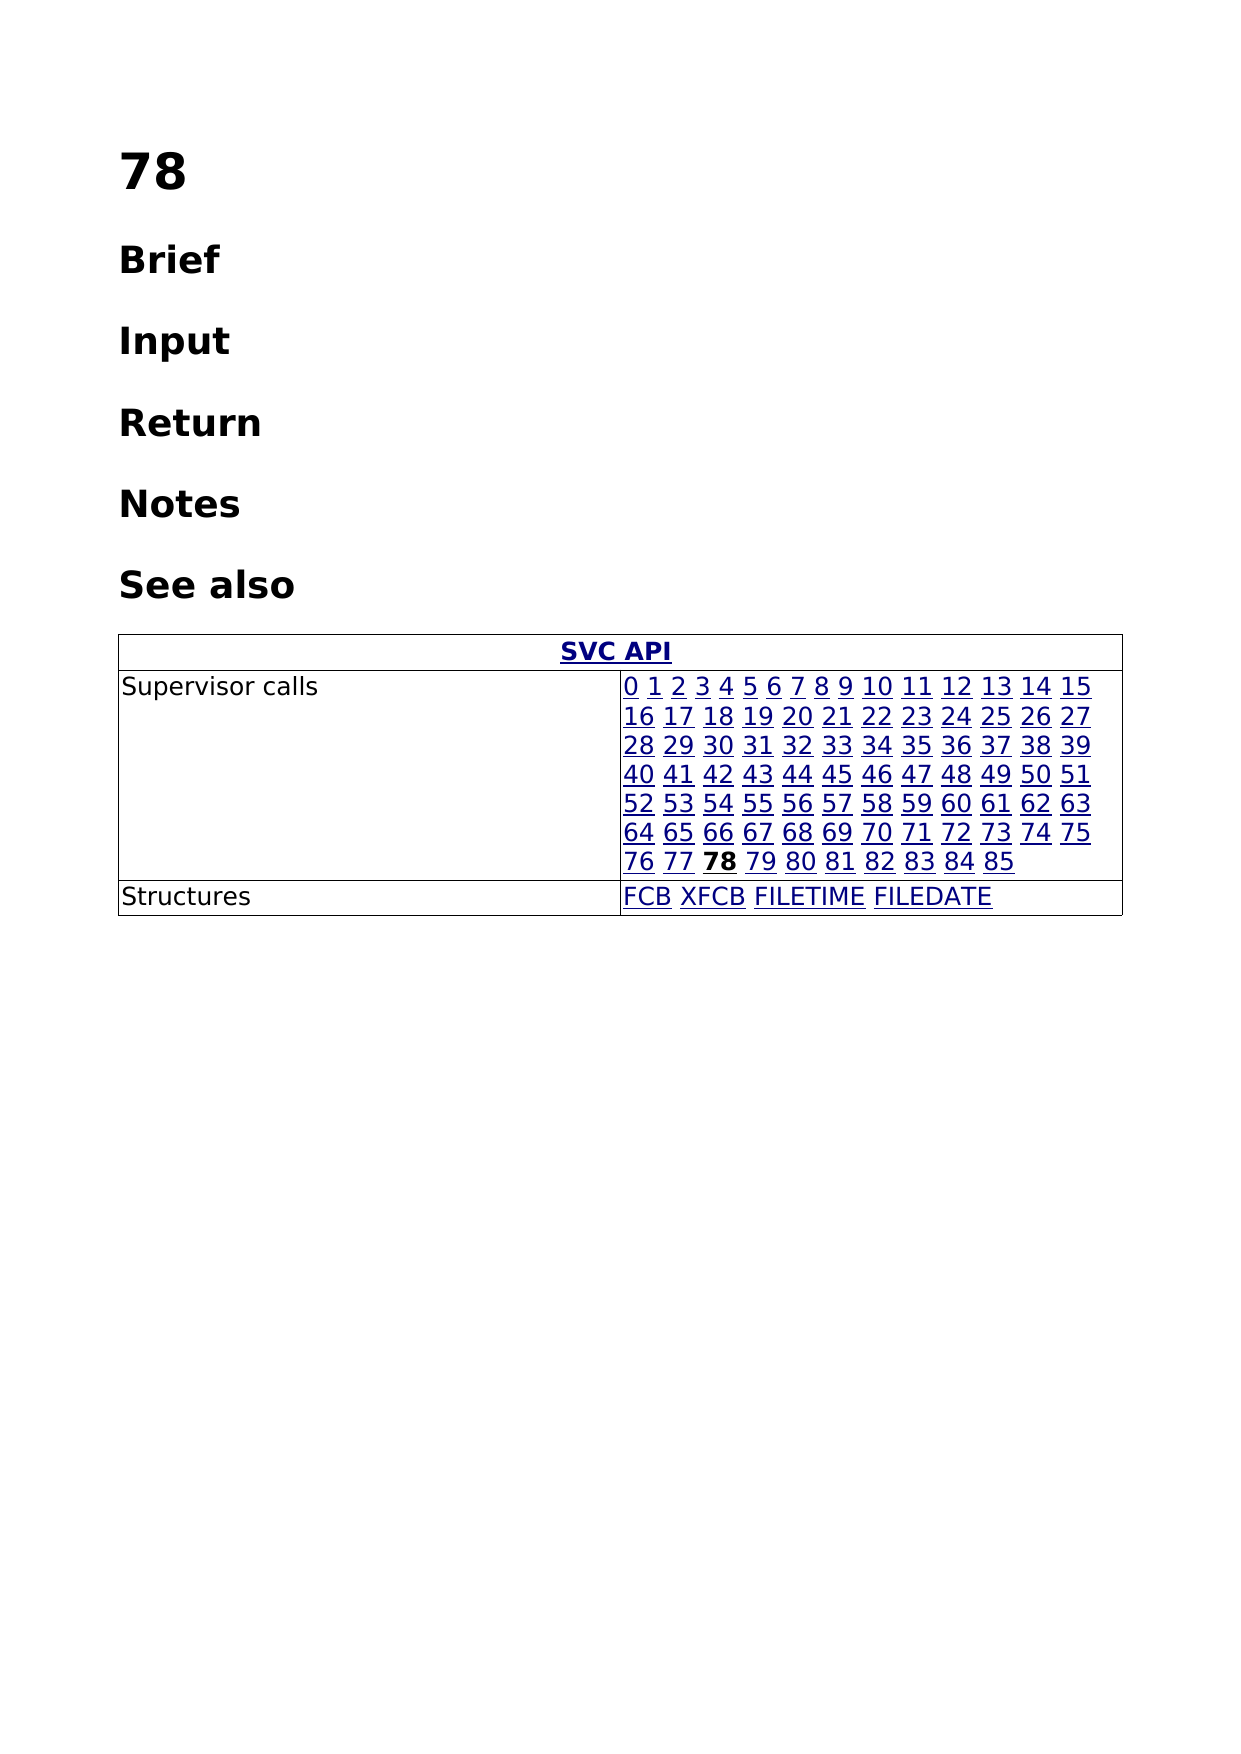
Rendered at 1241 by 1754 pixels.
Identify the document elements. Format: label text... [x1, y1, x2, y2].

table_cell FCB XFCB FILETIME FILEDATE [621, 881, 1122, 915]
table_cell Structures [119, 881, 620, 915]
subtitle See also [118, 563, 1122, 607]
subtitle Return [118, 401, 1122, 445]
subtitle 78 [118, 143, 1122, 201]
table_cell Supervisor calls [119, 671, 620, 879]
subtitle Notes [118, 482, 1122, 526]
table_header SVC API [119, 635, 1122, 669]
subtitle Input [118, 320, 1122, 364]
subtitle Brief [118, 239, 1122, 282]
table_cell 0 1 2 3 4 5 6 7 8 9 10 11 12 13 14 15 16 17 18 19 20 21 22 23 24 25 26 27 28 29 30 31 32 33 34 35 36 37 38 39 40 41 42 43 44 45 46 47 48 49 50 51 52 53 54 55 56 57 58 59 60 61 62 63 64 65 66 67 68 69 70 71 72 73 74 75 76 77 78 79 80 81 82 83 84 85 [621, 671, 1122, 879]
